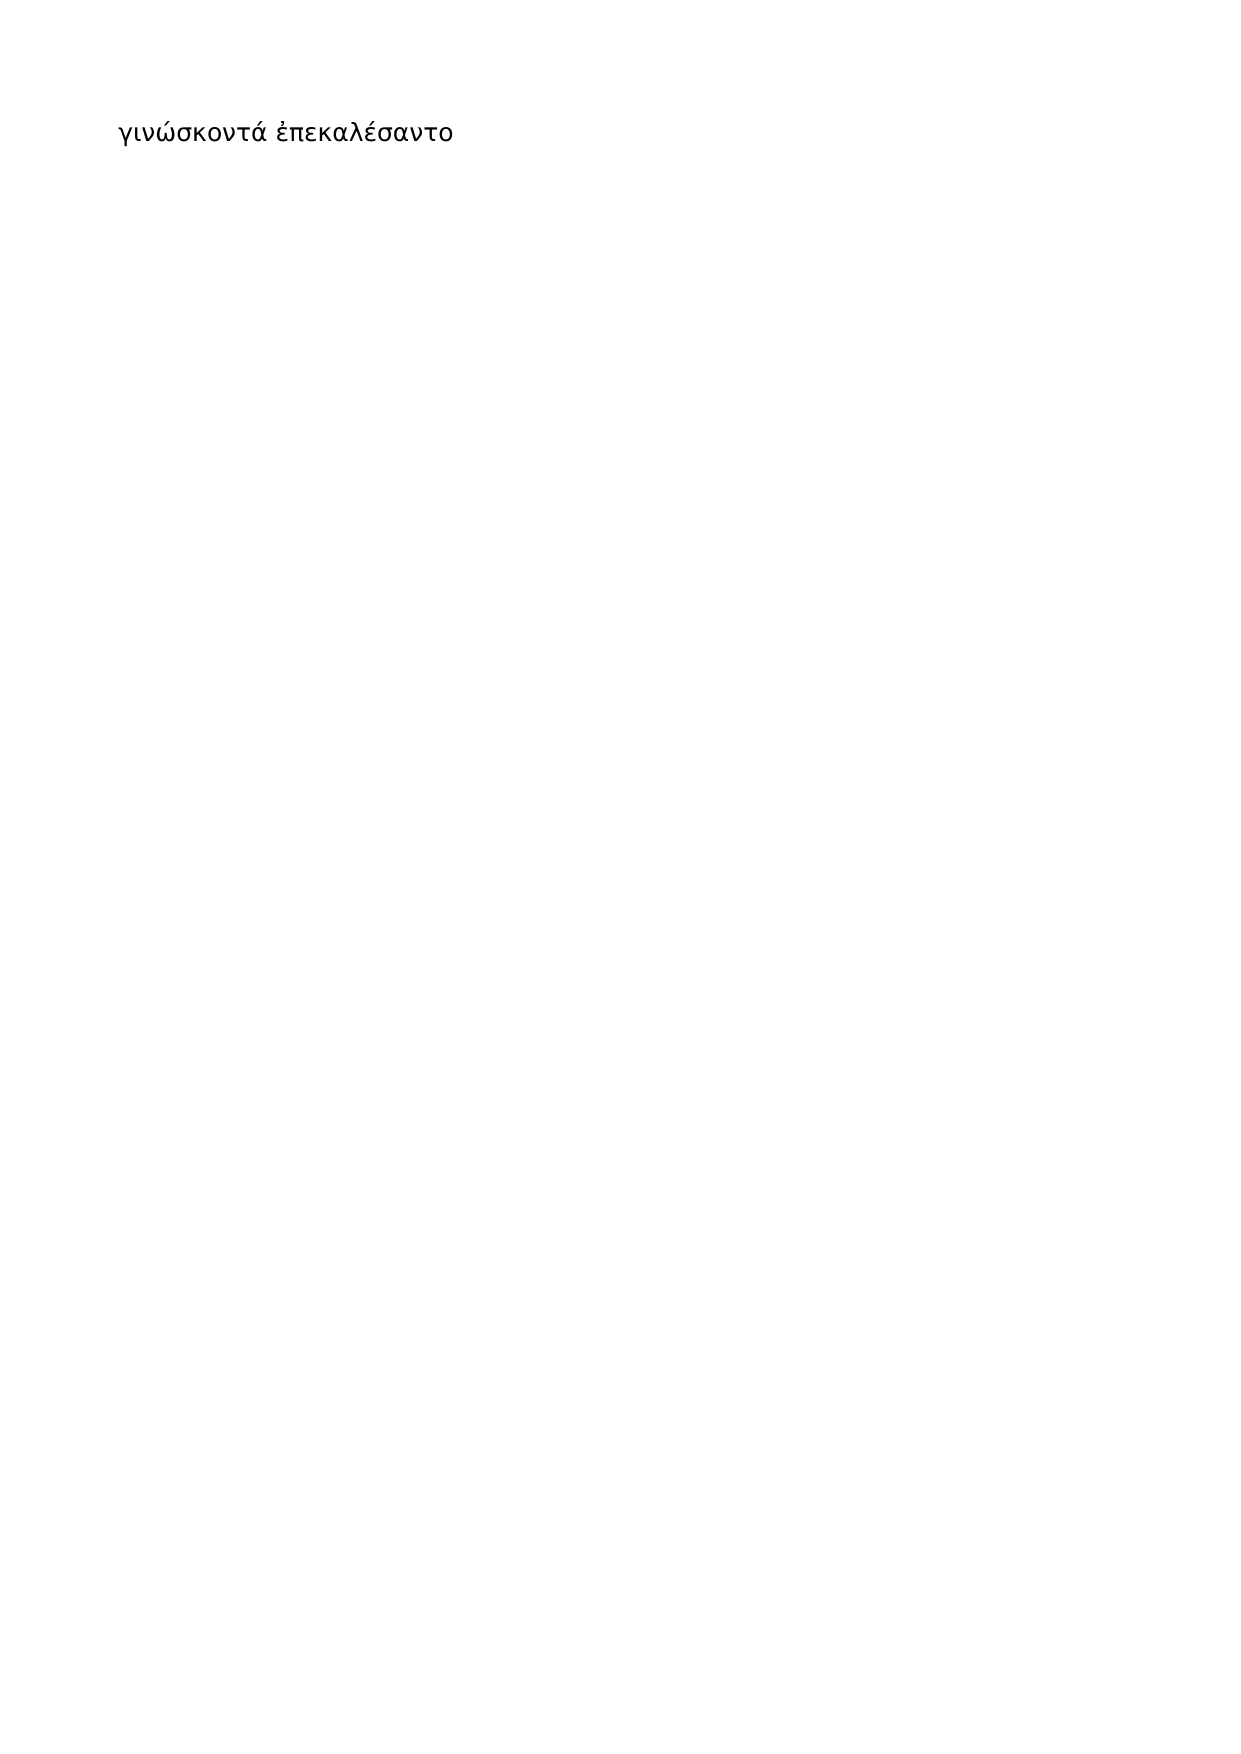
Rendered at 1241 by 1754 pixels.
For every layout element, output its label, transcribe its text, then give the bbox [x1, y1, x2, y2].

text γινώσκοντά ἐπεκαλέσαντο [118, 118, 1122, 147]
